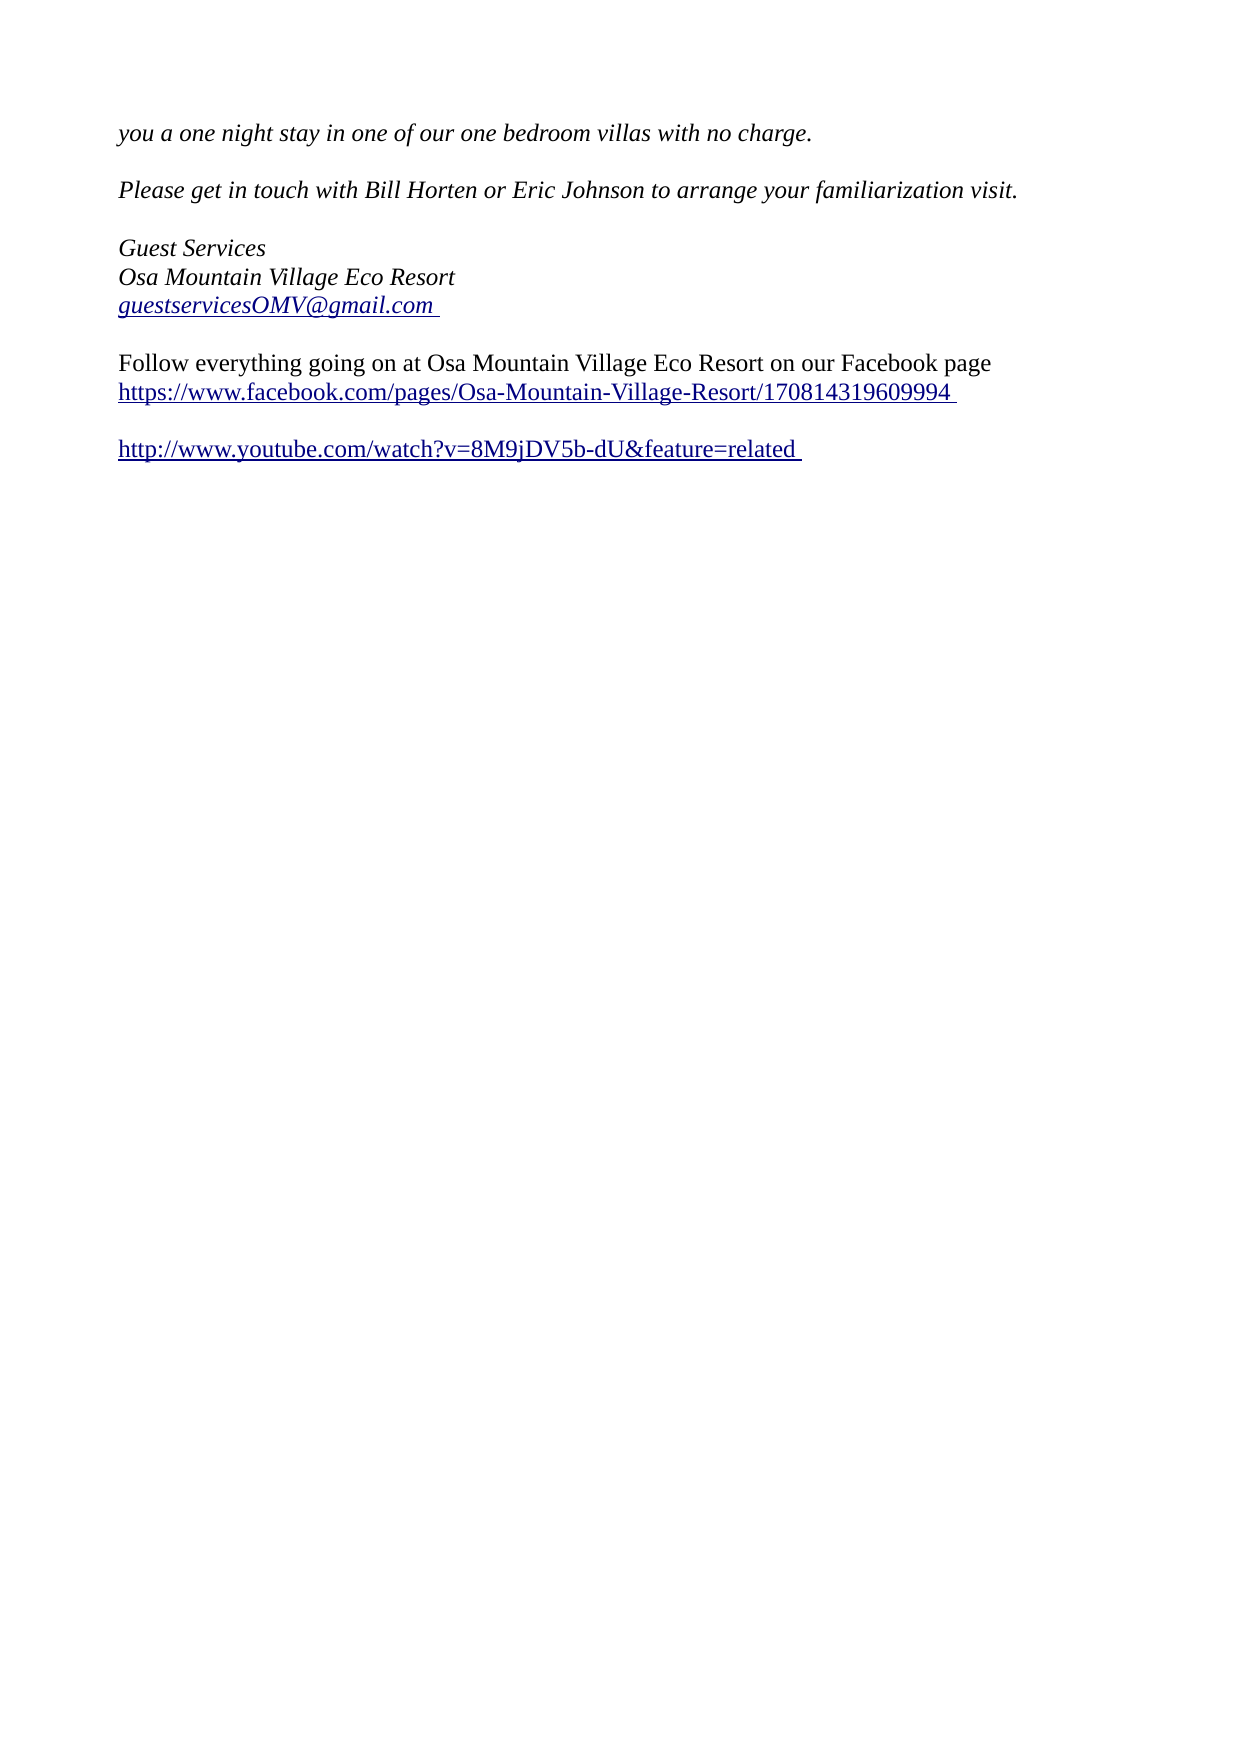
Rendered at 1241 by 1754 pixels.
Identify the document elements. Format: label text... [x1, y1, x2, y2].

text guestservicesOMV@gmail.com [118, 291, 1122, 319]
text http://www.youtube.com/watch?v=8M9jDV5b-dU&feature=related [118, 434, 1122, 463]
text Follow everything going on at Osa Mountain Village Eco Resort on our Facebook page https://www.facebook.com/pages/Osa-Mountain-Village-Resort/170814319609994 [118, 348, 1122, 406]
text Guest Services [118, 233, 1122, 262]
text Please get in touch with Bill Horten or Eric Johnson to arrange your familiarization visit. [118, 176, 1122, 204]
text you a one night stay in one of our one bedroom villas with no charge. [118, 118, 1122, 147]
text Osa Mountain Village Eco Resort [118, 262, 1122, 291]
